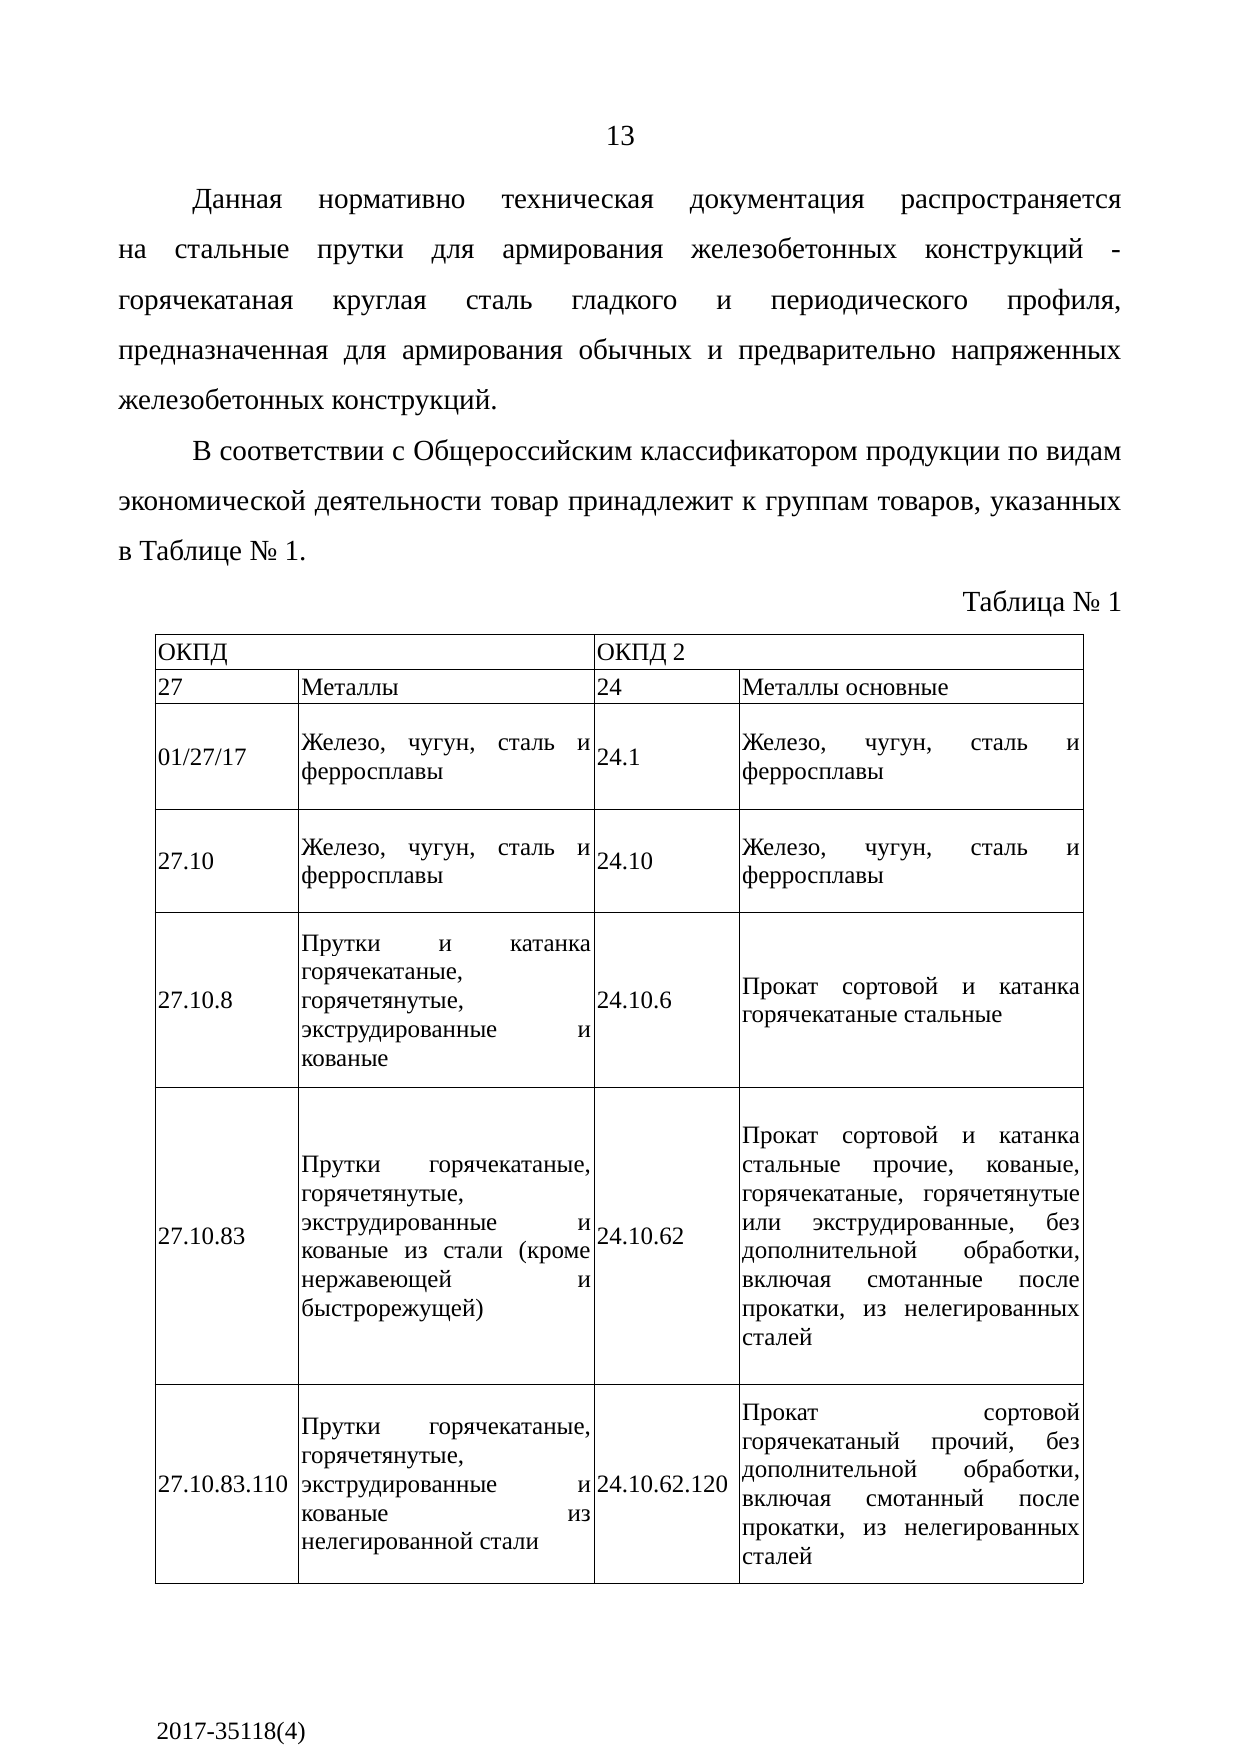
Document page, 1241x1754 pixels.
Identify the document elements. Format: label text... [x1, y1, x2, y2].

table_cell Железо, чугун, сталь и ферросплавы [740, 810, 1083, 912]
table_cell Железо, чугун, сталь и ферросплавы [740, 704, 1083, 809]
table_cell Металлы [299, 670, 594, 703]
table_cell 24 [595, 670, 739, 703]
table_cell Прутки и катанка горячекатаные, горячетянутые, экструдированные и кованые [299, 913, 594, 1087]
table_cell Железо, чугун, сталь и ферросплавы [299, 810, 594, 912]
table_cell Прокат сортовой горячекатаный прочий, без дополнительной обработки, включая смотанный после прокатки, из нелегированных сталей [740, 1385, 1083, 1582]
table_cell 24.10.62.120 [595, 1385, 739, 1582]
table_cell 27.10.83.110 [156, 1385, 298, 1582]
table_cell 27.10 [156, 810, 298, 912]
text Данная нормативно техническая документация распространяется на стальные прутки для армирования железобетонных конструкций - горячекатаная круглая сталь гладкого и периодического профиля, предназначенная для армирования обычных и предварительно напряженных железобетонных конструкций. [118, 181, 1122, 416]
table_cell Железо, чугун, сталь и ферросплавы [299, 704, 594, 809]
text Таблица № 1 [118, 584, 1122, 617]
table_cell 24.1 [595, 704, 739, 809]
table_cell Прутки горячекатаные, горячетянутые, экструдированные и кованые из нелегированной стали [299, 1385, 594, 1582]
table_header ОКПД [156, 635, 594, 669]
table_cell Прокат сортовой и катанка стальные прочие, кованые, горячекатаные, горячетянутые или экструдированные, без дополнительной обработки, включая смотанные после прокатки, из нелегированных сталей [740, 1088, 1083, 1384]
table_cell 24.10.62 [595, 1088, 739, 1384]
table_cell Прутки горячекатаные, горячетянутые, экструдированные и кованые из стали (кроме нержавеющей и быстрорежущей) [299, 1088, 594, 1384]
table_cell Металлы основные [740, 670, 1083, 703]
table_cell 24.10 [595, 810, 739, 912]
text В соответствии с Общероссийским классификатором продукции по видам экономической деятельности товар принадлежит к группам товаров, указанных в Таблице № 1. [118, 433, 1122, 567]
table_cell 27 [156, 670, 298, 703]
table_cell 27.01.17 [156, 704, 298, 809]
table_cell 27.10.8 [156, 913, 298, 1087]
table_header ОКПД 2 [595, 635, 1083, 669]
table_cell 24.10.6 [595, 913, 739, 1087]
table_cell Прокат сортовой и катанка горячекатаные стальные [740, 913, 1083, 1087]
table_cell 27.10.83 [156, 1088, 298, 1384]
